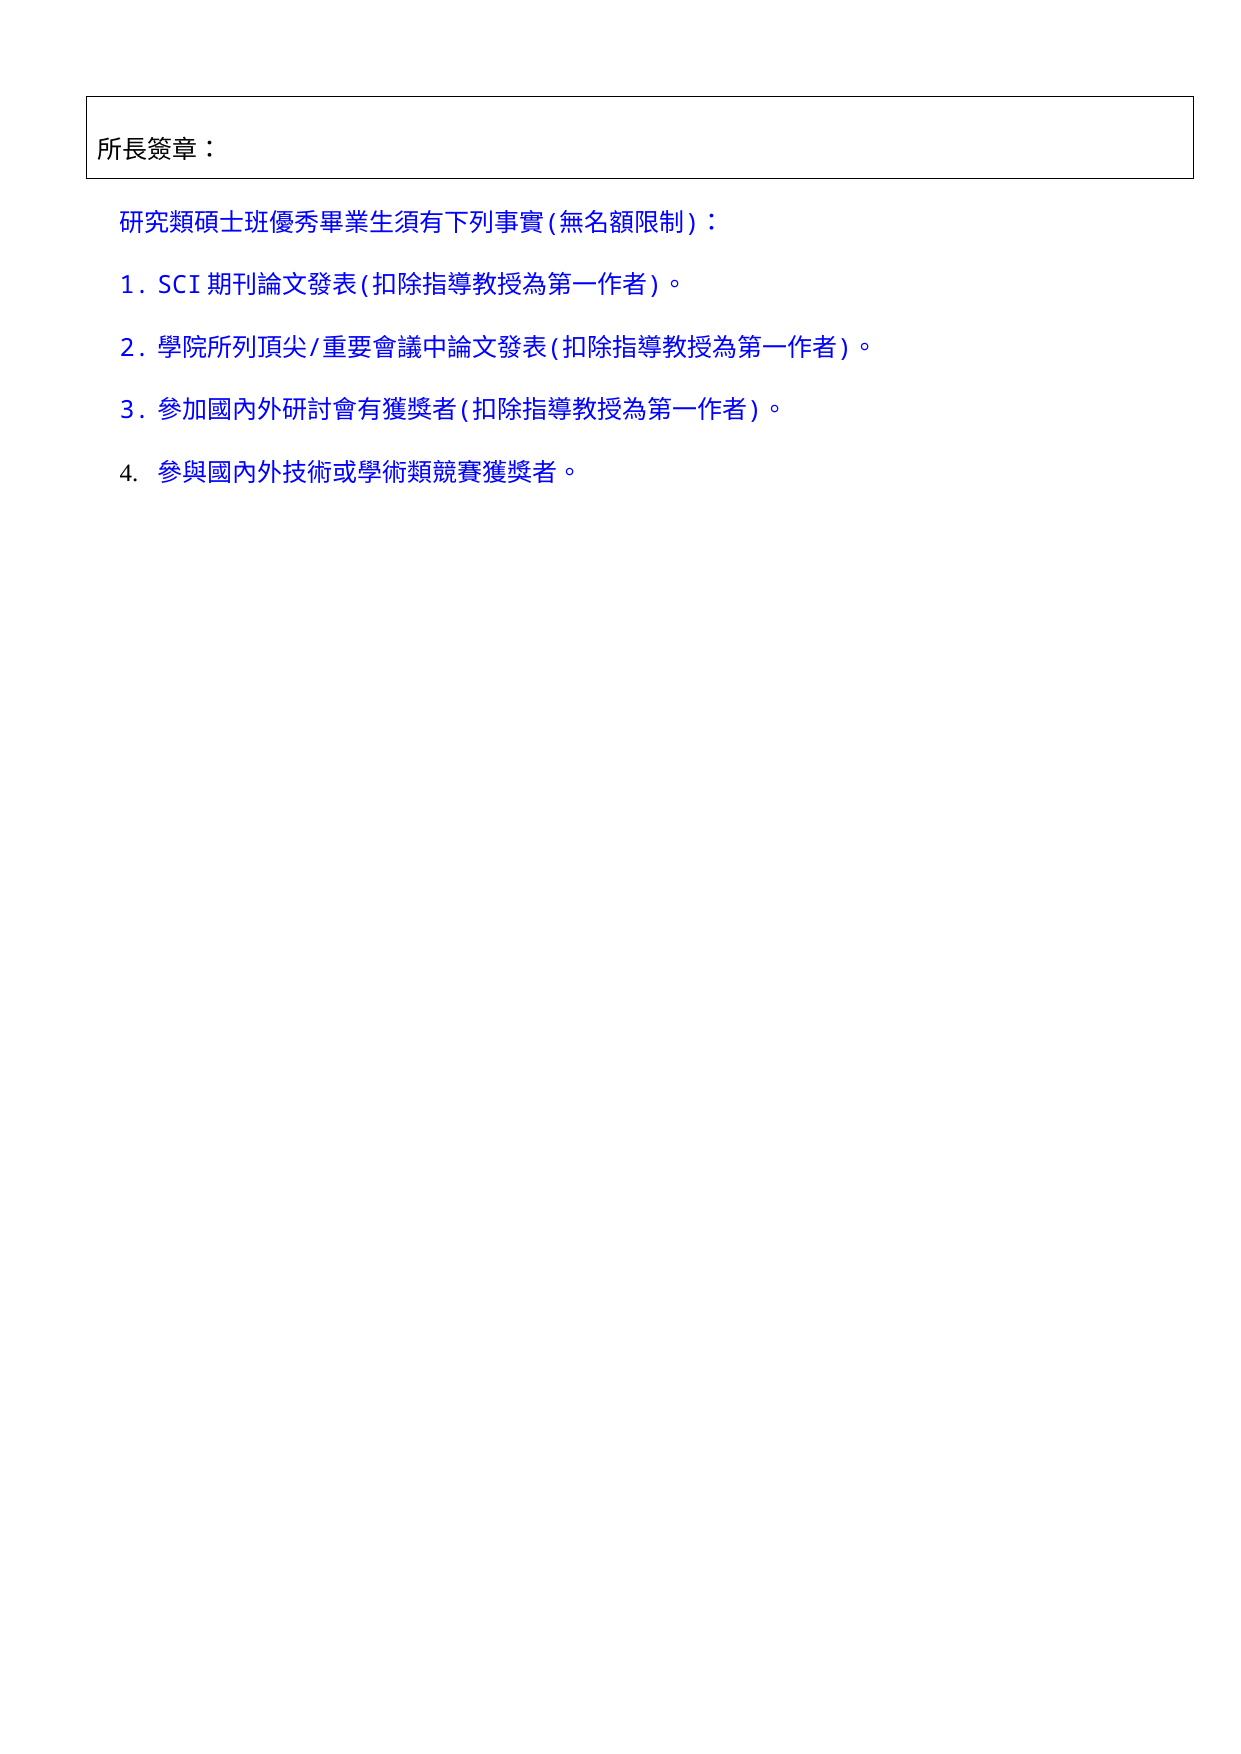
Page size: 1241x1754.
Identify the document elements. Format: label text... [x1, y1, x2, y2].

table_cell 所長簽章： [87, 97, 1193, 178]
list SCI期刊論文發表(扣除指導教授為第一作者)。 [119, 241, 1165, 304]
list 參與國內外技術或學術類競賽獲獎者。 [119, 429, 1165, 491]
list 參加國內外研討會有獲獎者(扣除指導教授為第一作者)。 [119, 366, 1165, 429]
list 學院所列頂尖/重要會議中論文發表(扣除指導教授為第一作者)。 [119, 304, 1165, 366]
text 研究類碩士班優秀畢業生須有下列事實(無名額限制)： [119, 179, 1165, 241]
